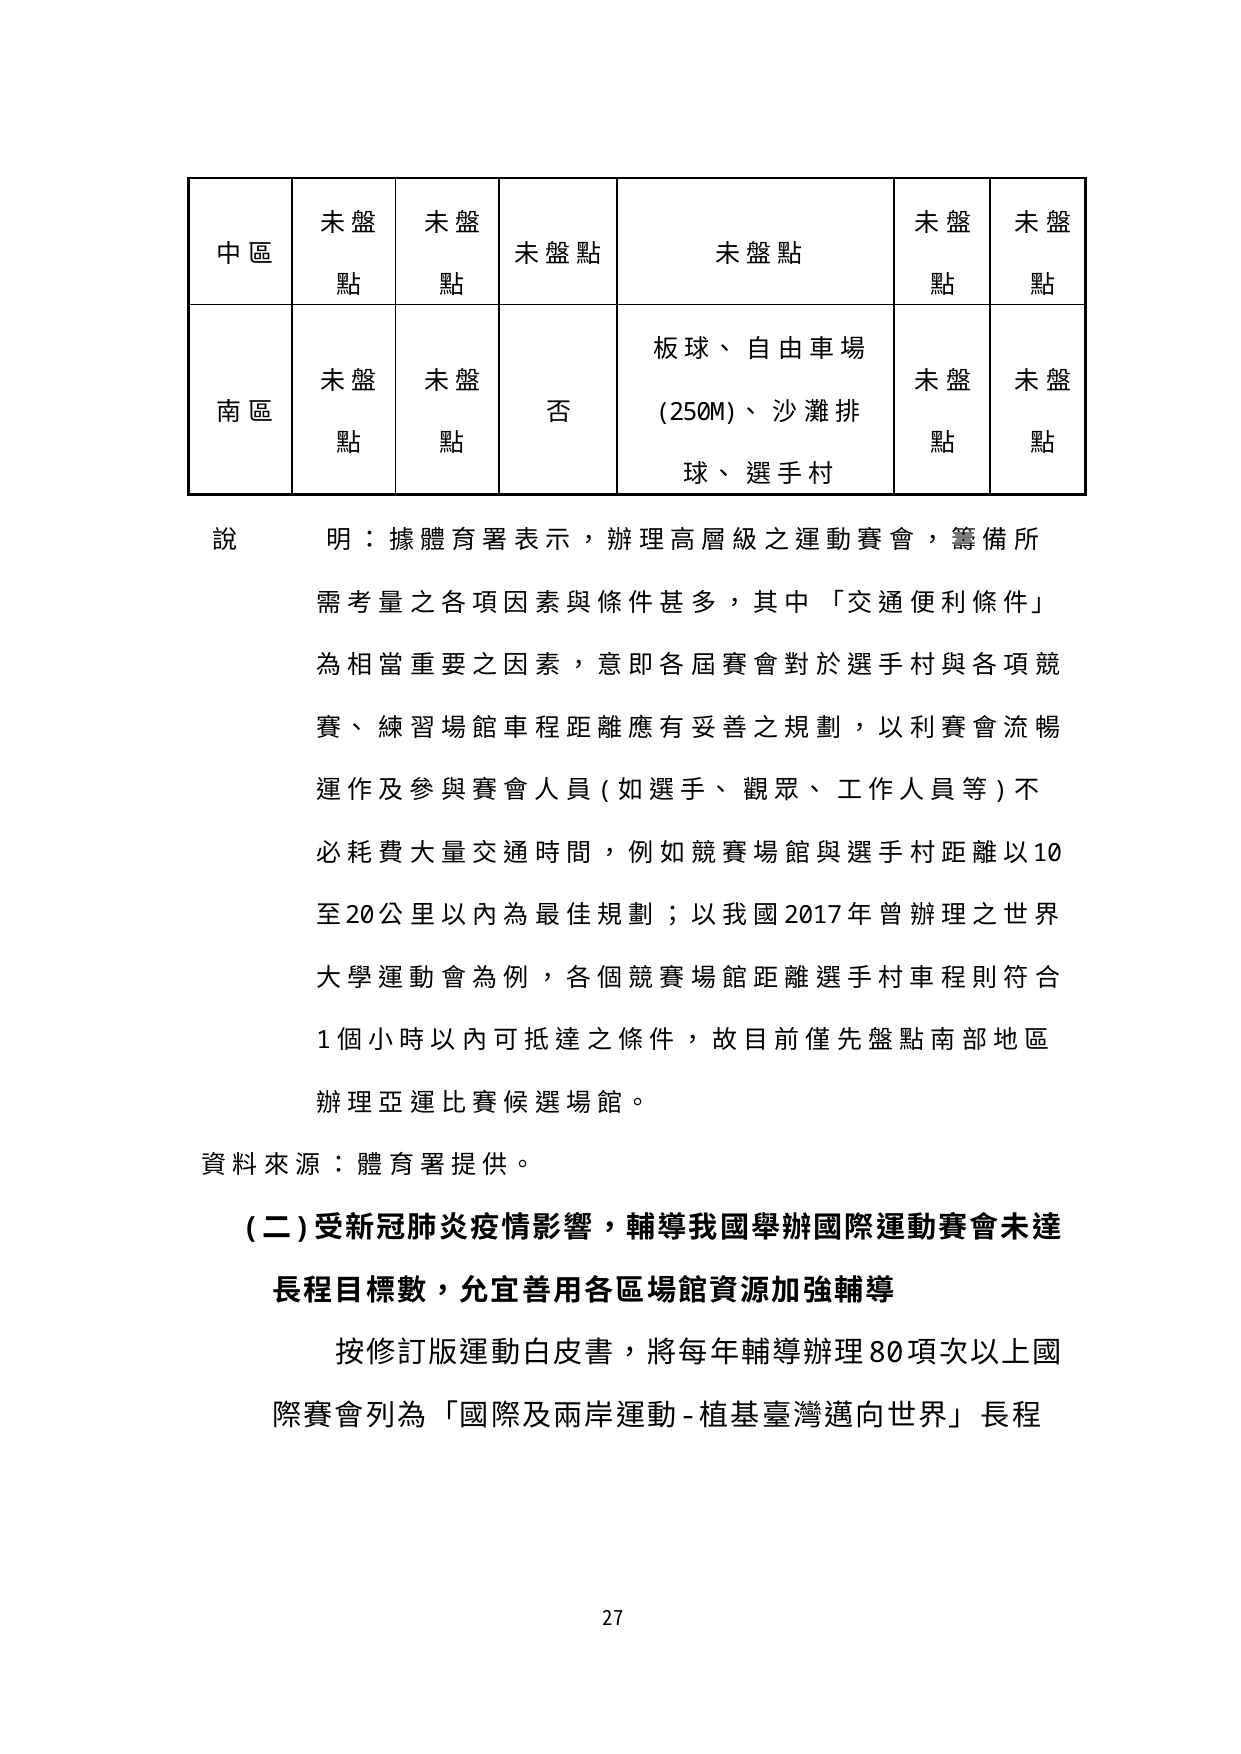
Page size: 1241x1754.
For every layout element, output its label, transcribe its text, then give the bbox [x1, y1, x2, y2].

text 說 明：據體育署表示，辦理高層級之運動賽會，籌備所需考量之各項因素與條件甚多，其中「交通便利條件」為相當重要之因素，意即各屆賽會對於選手村與各項競賽、練習場館車程距離應有妥善之規劃，以利賽會流暢運作及參與賽會人員(如選手、觀眾、工作人員等)不必耗費大量交通時間，例如競賽場館與選手村距離以10至20公里以內為最佳規劃；以我國2017年曾辦理之世界大學運動會為例，各個競賽場館距離選手村車程則符合1個小時以內可抵達之條件，故目前僅先盤點南部地區辦理亞運比賽候選場館。 [172, 496, 1063, 1121]
table_cell 未盤點 [991, 305, 1084, 493]
table_cell 板球、自由車場(250M)、沙灘排球、選手村 [618, 305, 893, 493]
table_cell 南區 [190, 305, 291, 493]
table_cell 未盤點 [293, 305, 395, 493]
table_cell 否 [500, 305, 616, 493]
text 按修訂版運動白皮書，將每年輔導辦理80項次以上國際賽會列為「國際及兩岸運動-植基臺灣邁向世界」長程 [266, 1308, 1063, 1433]
table_cell 未盤點 [618, 179, 893, 304]
table_cell 未盤點 [991, 179, 1084, 304]
table_cell 未盤點 [895, 305, 989, 493]
table_cell 中區 [190, 179, 291, 304]
table_cell 未盤點 [293, 179, 395, 304]
text 資料來源：體育署提供。 [172, 1121, 1063, 1183]
table_cell 未盤點 [396, 305, 498, 493]
table_cell 未盤點 [895, 179, 989, 304]
table_cell 未盤點 [396, 179, 498, 304]
text (二)受新冠肺炎疫情影響，輔導我國舉辦國際運動賽會未達長程目標數，允宜善用各區場館資源加強輔導 [236, 1183, 1063, 1308]
table_cell 未盤點 [500, 179, 616, 304]
